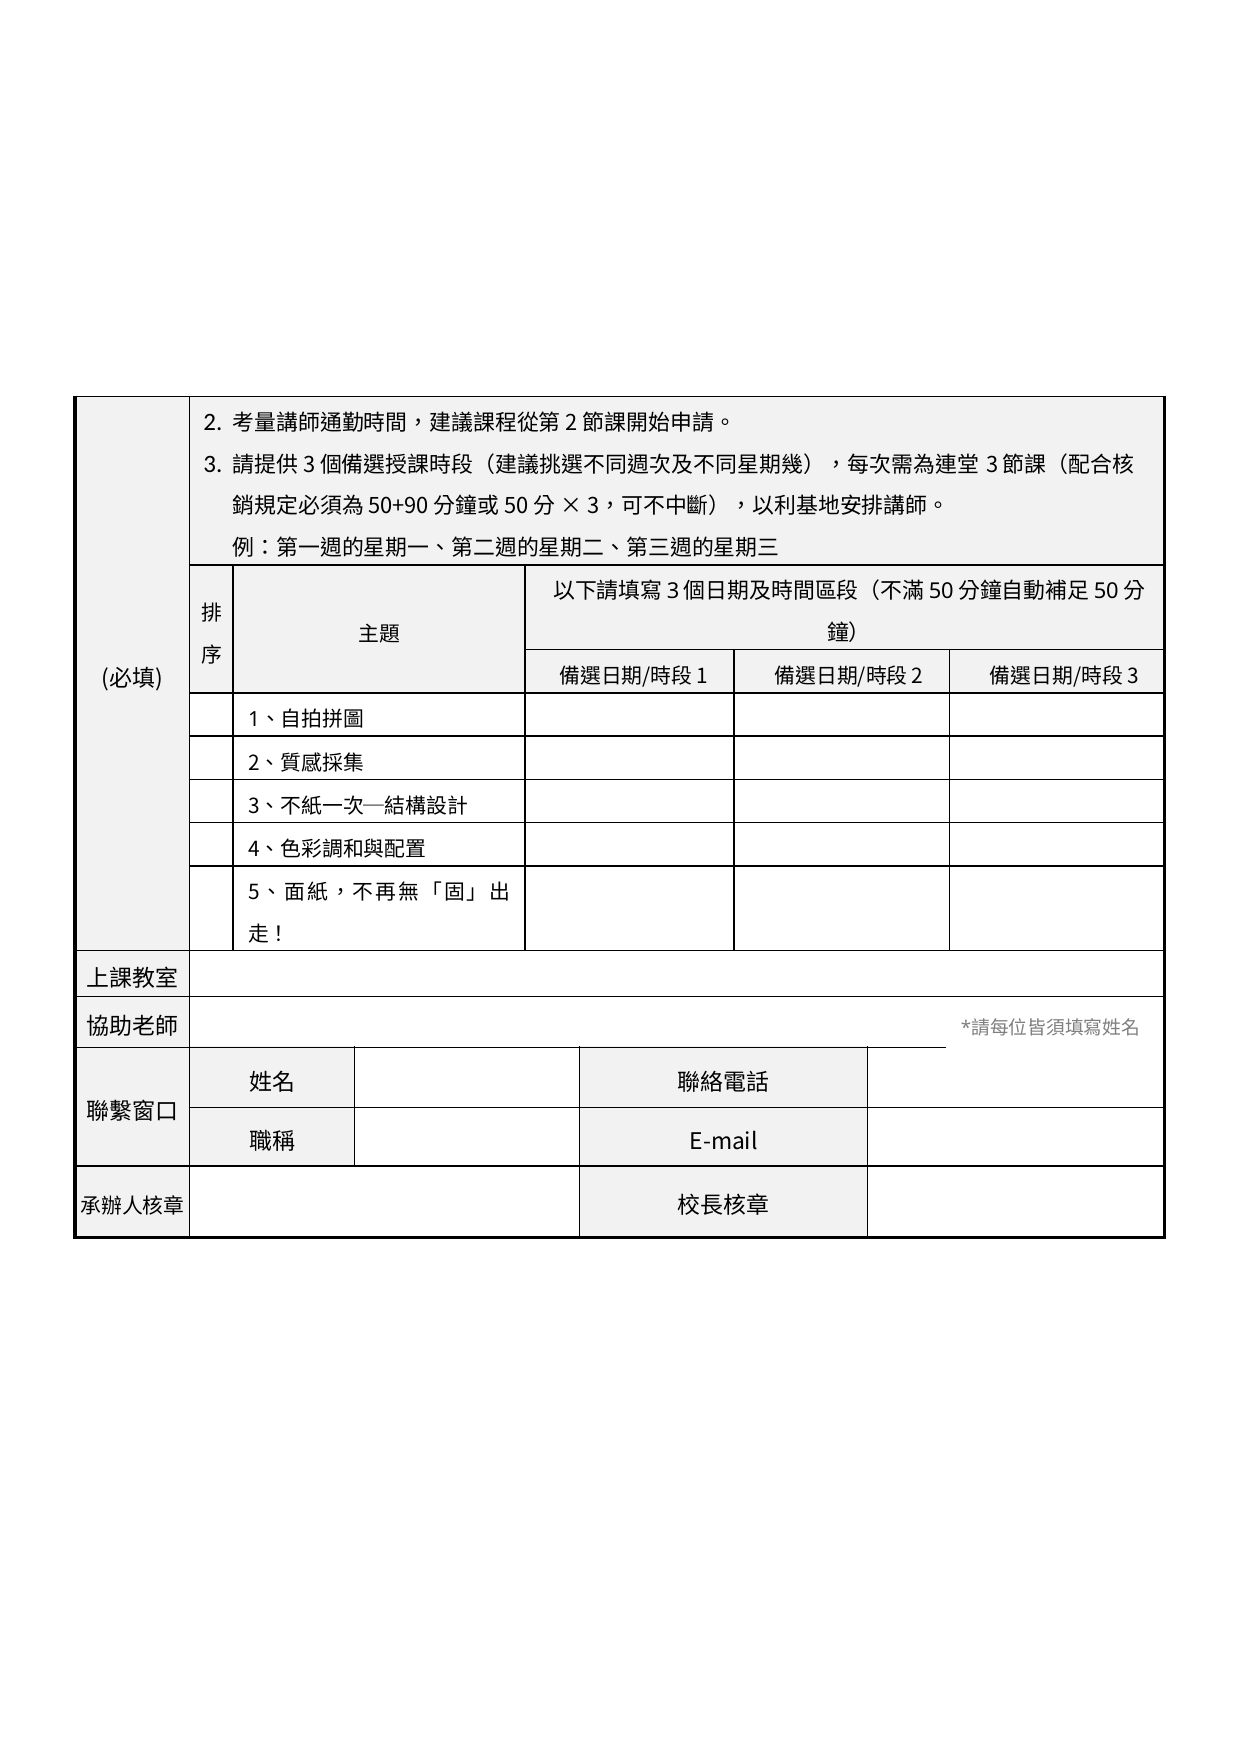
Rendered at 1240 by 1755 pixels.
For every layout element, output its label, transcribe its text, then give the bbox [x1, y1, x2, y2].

table_cell [190, 737, 232, 778]
table_cell 排序 [190, 566, 232, 692]
table_cell 校長核章 [580, 1167, 867, 1236]
table_cell [950, 694, 1163, 735]
table_cell (必填) [77, 397, 189, 950]
table_cell 以下請填寫3個日期及時間區段（不滿50分鐘自動補足50分鐘） [526, 566, 1163, 649]
table_cell 承辦人核章 [77, 1167, 189, 1236]
table_cell [190, 997, 1163, 1046]
table_cell [950, 823, 1163, 865]
table_cell [190, 823, 232, 865]
table_cell 備選日期/時段3 [950, 650, 1163, 692]
table_cell [868, 1108, 1163, 1165]
table_cell [950, 737, 1163, 778]
table_cell 1、自拍拼圖 [234, 694, 524, 735]
table_cell [526, 867, 733, 950]
table_cell 3、不紙一次─結構設計 [234, 780, 524, 822]
table_cell 聯繫窗口 [77, 1048, 189, 1165]
table_cell [190, 867, 232, 950]
table_cell [868, 1167, 1163, 1236]
table_cell [868, 1007, 1163, 1107]
table_cell 協助老師 [77, 997, 189, 1046]
table_cell [526, 694, 733, 735]
table_cell 姓名 [190, 1048, 354, 1107]
table_cell 請在下方排序欄位至少填寫3個主題的排序，以利基地媒合講師時間。 考量講師通勤時間，建議課程從第 2 節課開始申請。 請提供3個備選授課時段（建議挑選不同週次及不同星期幾），每次需為連堂3節課（配合核銷規定必須為50+90 分鐘或 50 分 × 3，可不中斷），以利基地安排講師。 例：第一週的星期一、第二週的星期二、第三週的星期三 [190, 397, 1163, 564]
table_cell [526, 737, 733, 778]
table_cell [526, 780, 733, 822]
table_cell [735, 780, 949, 822]
table_cell [950, 780, 1163, 822]
table_cell 上課教室 [77, 951, 189, 996]
table_cell 備選日期/時段2 [735, 650, 949, 692]
table_cell [735, 867, 949, 950]
table_cell [735, 823, 949, 865]
table_cell [355, 1048, 579, 1107]
table_cell 4、色彩調和與配置 [234, 823, 524, 865]
table_cell 職稱 [190, 1108, 354, 1165]
table_cell [190, 694, 232, 735]
table_cell [190, 951, 1163, 996]
table_cell [355, 1108, 579, 1165]
table_cell 5、面紙，不再無「固」出走！ [234, 867, 524, 950]
table_cell [735, 737, 949, 778]
table_cell 聯絡電話 [580, 1048, 867, 1107]
table_cell [735, 694, 949, 735]
table_cell [950, 867, 1163, 950]
table_cell [190, 1167, 579, 1236]
table_cell 備選日期/時段1 [526, 650, 733, 692]
table_cell [190, 780, 232, 822]
table_cell 主題 [234, 566, 524, 692]
table_cell [526, 823, 733, 865]
table_cell E-mail [580, 1108, 867, 1165]
table_cell 2、質感採集 [234, 737, 524, 778]
